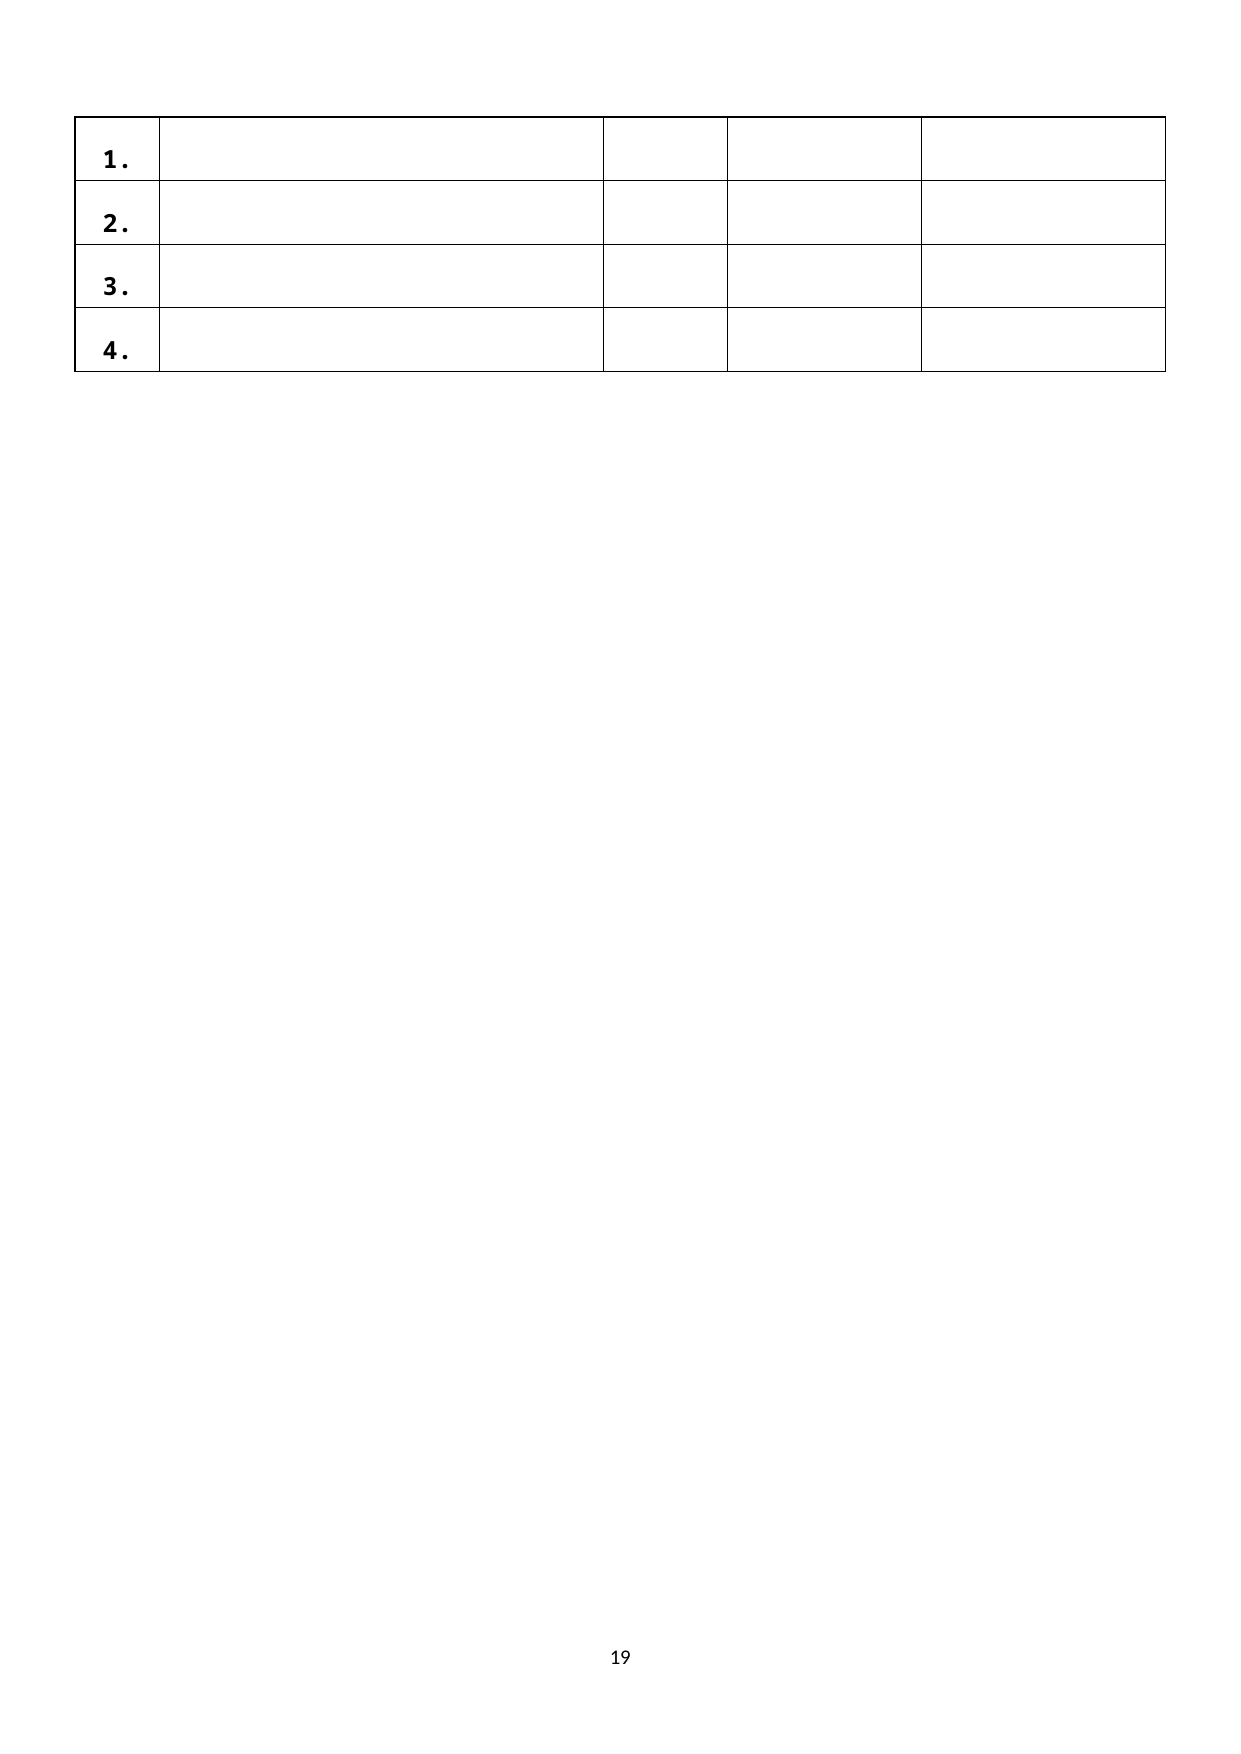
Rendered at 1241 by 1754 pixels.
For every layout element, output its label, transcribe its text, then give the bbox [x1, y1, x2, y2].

table_cell [922, 308, 1165, 371]
table_cell [728, 181, 921, 243]
table_cell [728, 118, 921, 180]
table_cell [922, 181, 1165, 243]
table_cell [604, 118, 727, 180]
table_cell [604, 245, 727, 307]
table_cell [922, 245, 1165, 307]
table_cell 4. [76, 308, 159, 371]
table_cell [160, 308, 603, 371]
table_cell 3. [76, 245, 159, 307]
table_cell [604, 181, 727, 243]
table_cell 2. [76, 181, 159, 243]
table_cell [160, 245, 603, 307]
table_cell [728, 245, 921, 307]
table_cell [728, 308, 921, 371]
table_cell [160, 118, 603, 180]
table_cell [604, 308, 727, 371]
table_cell 1. [76, 118, 159, 180]
table_cell [922, 118, 1165, 180]
table_cell [160, 181, 603, 243]
